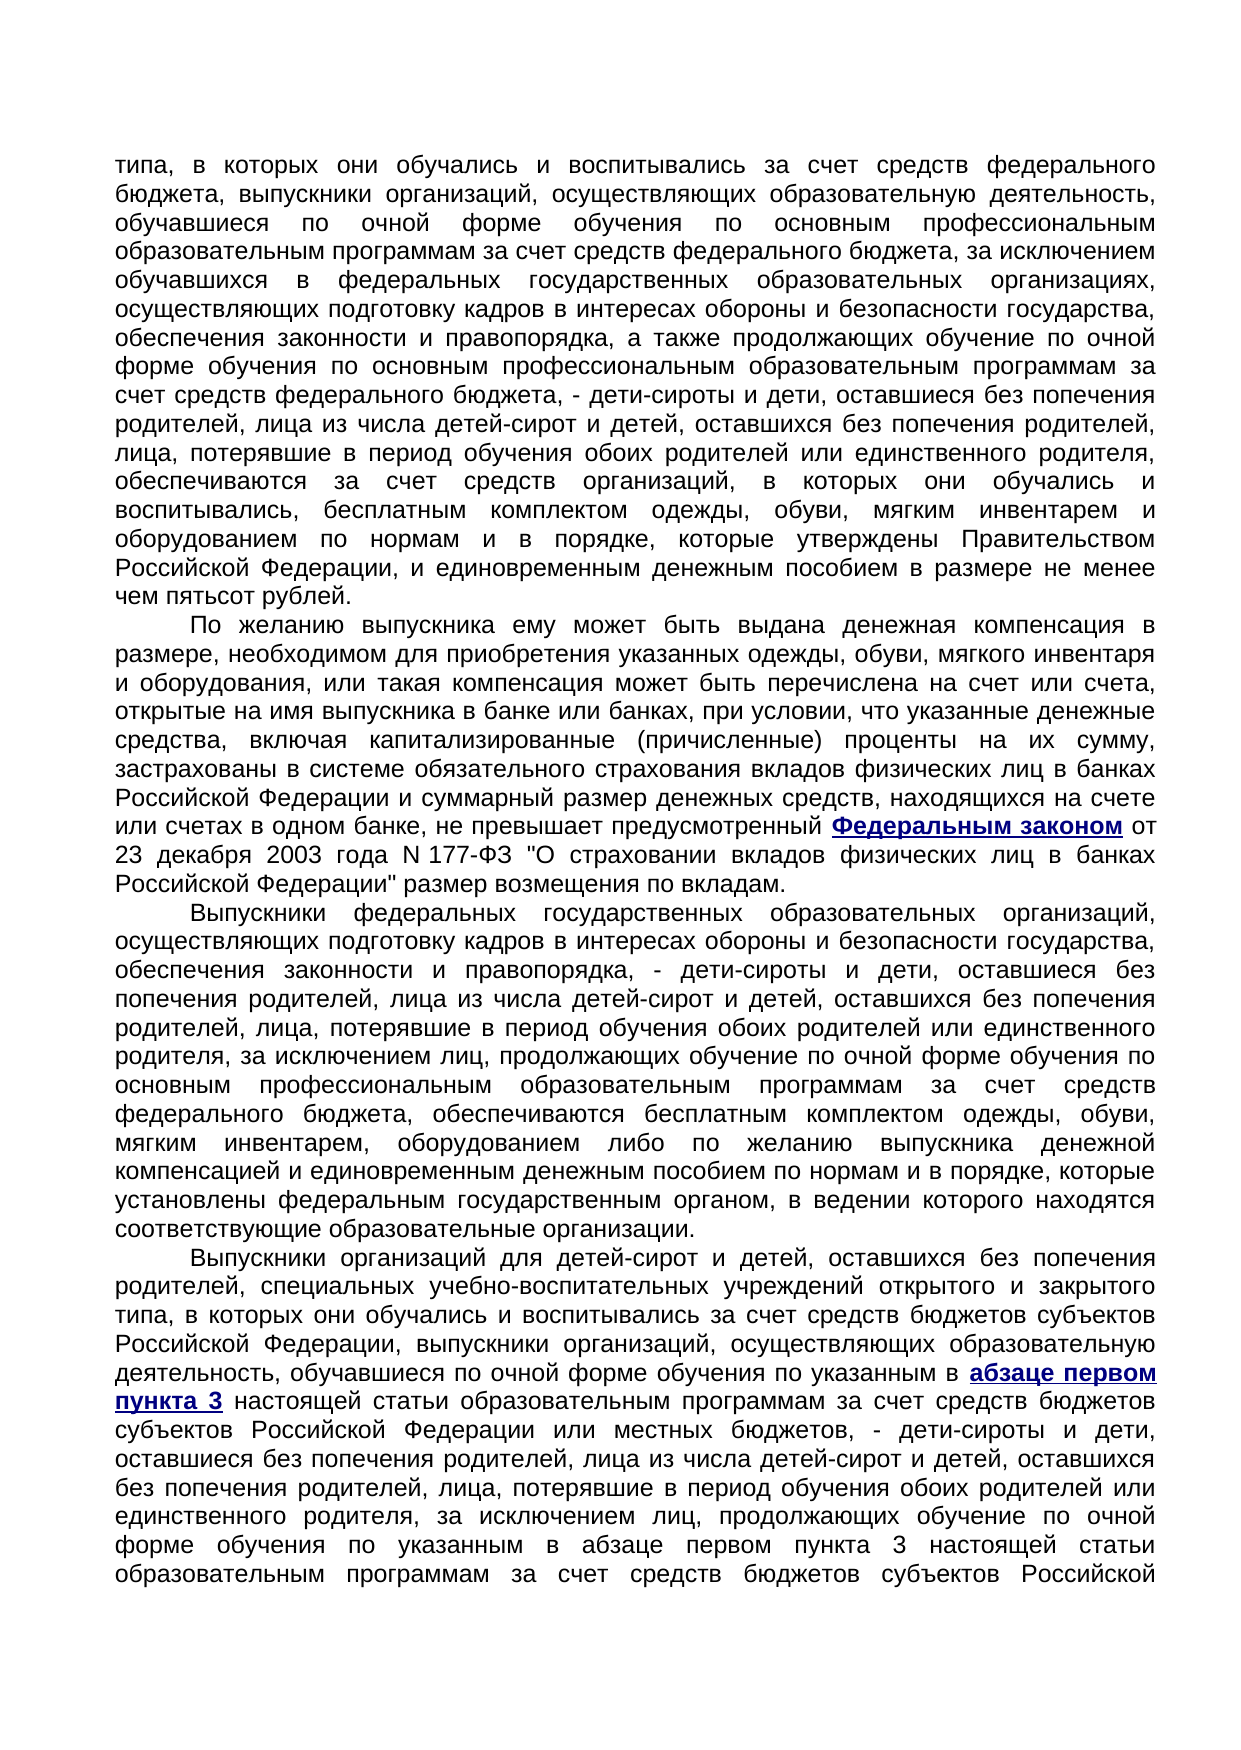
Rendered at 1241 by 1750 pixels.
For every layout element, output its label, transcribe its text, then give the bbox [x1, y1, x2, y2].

text По желанию выпускника ему может быть выдана денежная компенсация в размере, необходимом для приобретения указанных одежды, обуви, мягкого инвентаря и оборудования, или такая компенсация может быть перечислена на счет или счета, открытые на имя выпускника в банке или банках, при условии, что указанные денежные средства, включая капитализированные (причисленные) проценты на их сумму, застрахованы в системе обязательного страхования вкладов физических лиц в банках Российской Федерации и суммарный размер денежных средств, находящихся на счете или счетах в одном банке, не превышает предусмотренный Федеральным законом от 23 декабря 2003 года N 177-ФЗ "О страховании вкладов физических лиц в банках Российской Федерации" размер возмещения по вкладам. [114, 610, 1157, 897]
text Выпускники федеральных государственных образовательных организаций, осуществляющих подготовку кадров в интересах обороны и безопасности государства, обеспечения законности и правопорядка, - дети-сироты и дети, оставшиеся без попечения родителей, лица из числа детей-сирот и детей, оставшихся без попечения родителей, лица, потерявшие в период обучения обоих родителей или единственного родителя, за исключением лиц, продолжающих обучение по очной форме обучения по основным профессиональным образовательным программам за счет средств федерального бюджета, обеспечиваются бесплатным комплектом одежды, обуви, мягким инвентарем, оборудованием либо по желанию выпускника денежной компенсацией и единовременным денежным пособием по нормам и в порядке, которые установлены федеральным государственным органом, в ведении которого находятся соответствующие образовательные организации. [114, 897, 1157, 1242]
text Выпускники организаций для детей-сирот и детей, оставшихся без попечения родителей, специальных учебно-воспитательных учреждений открытого и закрытого типа, в которых они обучались и воспитывались за счет средств бюджетов субъектов Российской Федерации, выпускники организаций, осуществляющих образовательную деятельность, обучавшиеся по очной форме обучения по указанным в абзаце первом пункта 3 настоящей статьи образовательным программам за счет средств бюджетов субъектов Российской Федерации или местных бюджетов, - дети-сироты и дети, оставшиеся без попечения родителей, лица из числа детей-сирот и детей, оставшихся без попечения родителей, лица, потерявшие в период обучения обоих родителей или единственного родителя, за исключением лиц, продолжающих обучение по очной форме обучения по указанным в абзаце первом пункта 3 настоящей статьи образовательным программам за счет средств бюджетов субъектов Российской [114, 1242, 1157, 1587]
text типа, в которых они обучались и воспитывались за счет средств федерального бюджета, выпускники организаций, осуществляющих образовательную деятельность, обучавшиеся по очной форме обучения по основным профессиональным образовательным программам за счет средств федерального бюджета, за исключением обучавшихся в федеральных государственных образовательных организациях, осуществляющих подготовку кадров в интересах обороны и безопасности государства, обеспечения законности и правопорядка, а также продолжающих обучение по очной форме обучения по основным профессиональным образовательным программам за счет средств федерального бюджета, - дети-сироты и дети, оставшиеся без попечения родителей, лица из числа детей-сирот и детей, оставшихся без попечения родителей, лица, потерявшие в период обучения обоих родителей или единственного родителя, обеспечиваются за счет средств организаций, в которых они обучались и воспитывались, бесплатным комплектом одежды, обуви, мягким инвентарем и оборудованием по нормам и в порядке, которые утверждены Правительством Российской Федерации, и единовременным денежным пособием в размере не менее чем пятьсот рублей. [114, 150, 1157, 610]
